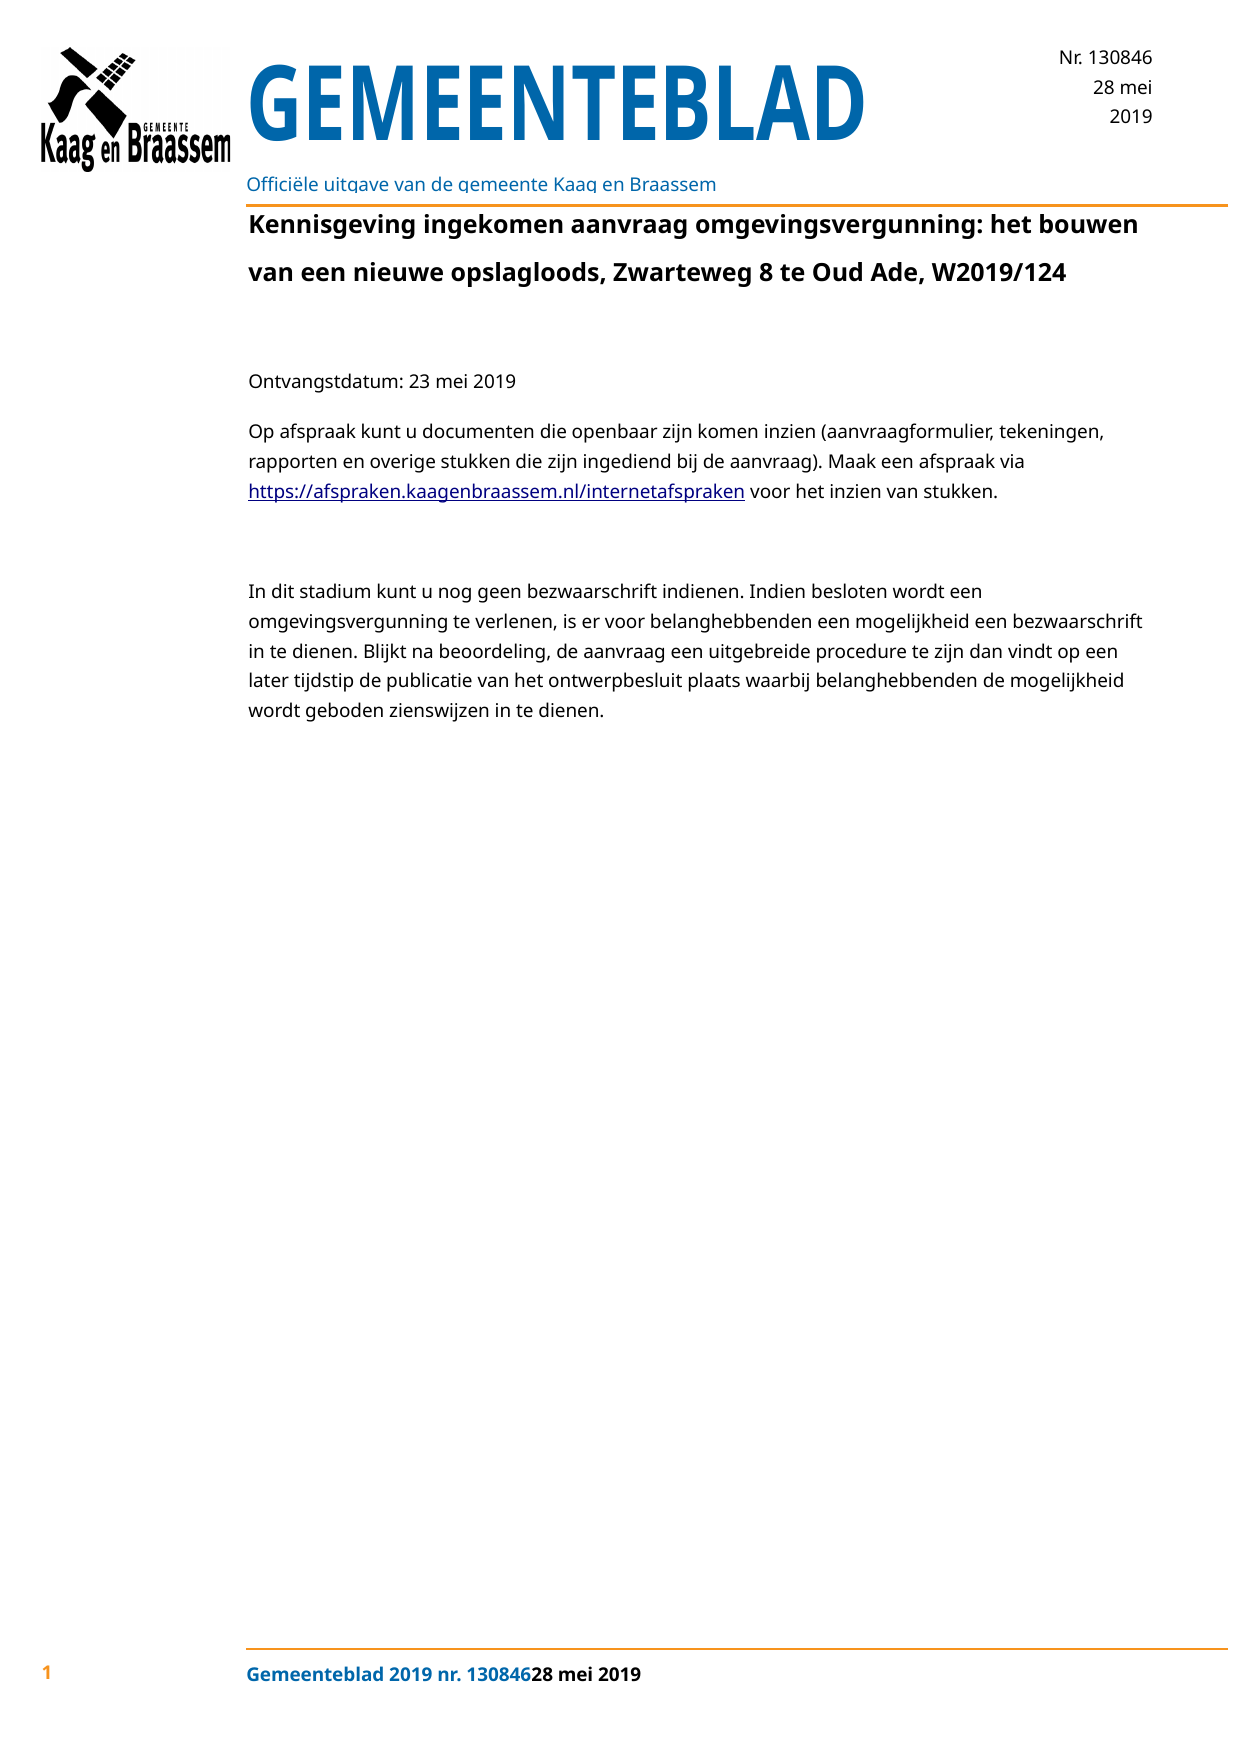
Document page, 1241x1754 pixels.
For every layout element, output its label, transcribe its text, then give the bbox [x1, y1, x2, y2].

picture [41, 47, 231, 172]
text In dit stadium kunt u nog geen bezwaarschrift indienen. Indien besloten wordt een omgevingsvergunning te verlenen, is er voor belanghebbenden een mogelijkheid een bezwaarschrift in te dienen. Blijkt na beoordeling, de aanvraag een uitgebreide procedure te zijn dan vindt op een later tijdstip de publicatie van het ontwerpbesluit plaats waarbij belanghebbenden de mogelijkheid wordt geboden zienswijzen in te dienen. [248, 579, 1152, 723]
text Ontvangstdatum: 23 mei 2019 [248, 368, 1152, 394]
text Kennisgeving ingekomen aanvraag omgevingsvergunning: het bouwen van een nieuwe opslagloods, Zwarteweg 8 te Oud Ade, W2019/124 [248, 207, 1152, 288]
text Op afspraak kunt u documenten die openbaar zijn komen inzien (aanvraagformulier, tekeningen, rapporten en overige stukken die zijn ingediend bij de aanvraag). Maak een afspraak via https://afspraken.kaagenbraassem.nl/internetafspraken voor het inzien van stukken. [248, 419, 1152, 504]
